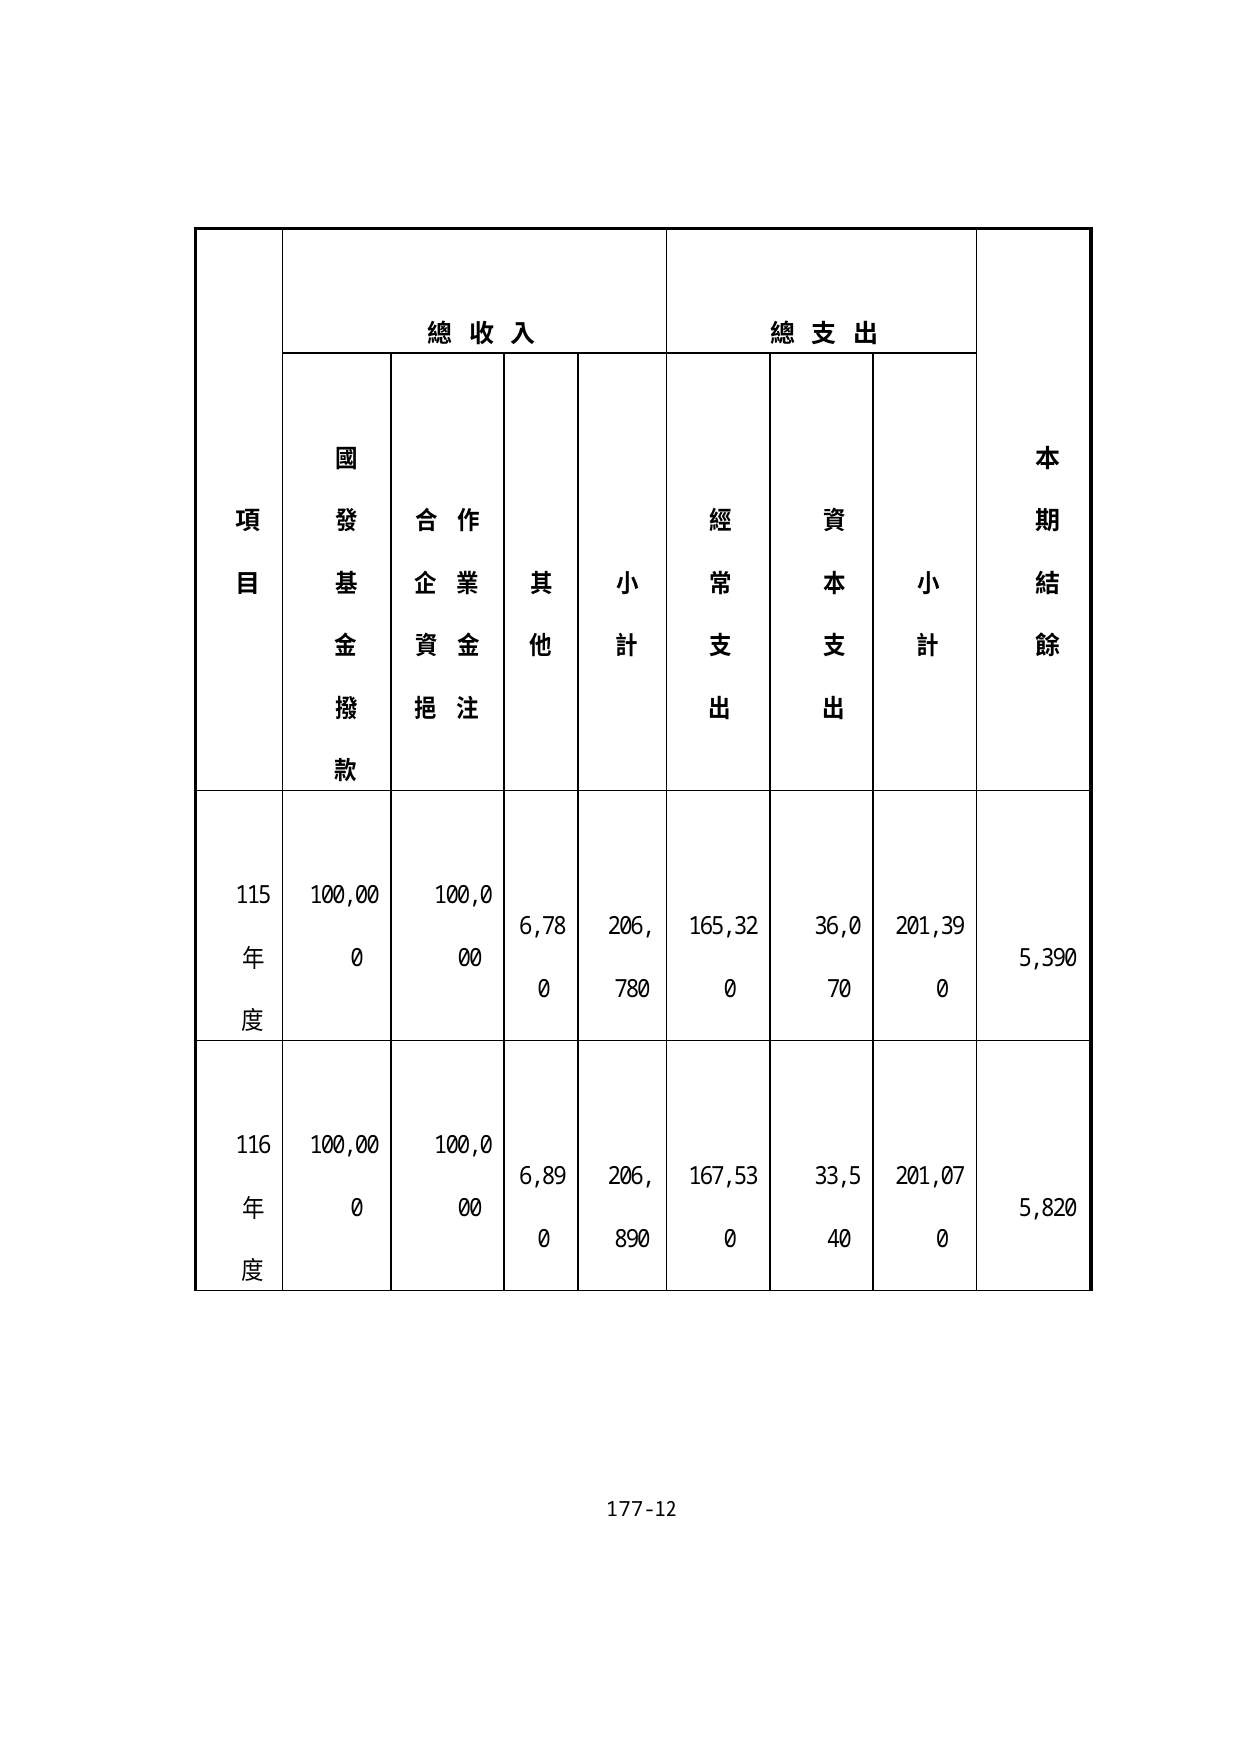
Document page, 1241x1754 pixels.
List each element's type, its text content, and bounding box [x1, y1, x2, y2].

table_cell 201,390 [874, 791, 976, 1040]
table_cell 116年度 [197, 1041, 282, 1290]
table_cell 國發基金 撥款 [283, 354, 390, 790]
table_cell 115年度 [197, 791, 282, 1040]
table_header 項目 [197, 230, 282, 790]
table_cell 201,070 [874, 1041, 976, 1290]
table_cell 206,890 [579, 1041, 666, 1290]
table_cell 小計 [874, 354, 976, 790]
table_cell 100,000 [283, 1041, 390, 1290]
table_cell 5,390 [977, 791, 1089, 1040]
table_cell 資本支出 [771, 354, 872, 790]
table_cell 5,820 [977, 1041, 1089, 1290]
table_cell 100,000 [392, 791, 503, 1040]
table_cell 167,530 [667, 1041, 769, 1290]
table_cell 100,000 [392, 1041, 503, 1290]
table_header 本期 結餘 [977, 230, 1089, 790]
table_cell 165,320 [667, 791, 769, 1040]
table_cell 36,070 [771, 791, 872, 1040]
table_cell 合作企業 資金挹注 [392, 354, 503, 790]
table_header 總支出 [667, 230, 976, 352]
table_cell 經常支出 [667, 354, 769, 790]
table_cell 小計 [579, 354, 666, 790]
table_header 總收入 [283, 230, 666, 352]
table_cell 206,780 [579, 791, 666, 1040]
table_cell 33,540 [771, 1041, 872, 1290]
table_cell 100,000 [283, 791, 390, 1040]
table_cell 6,890 [505, 1041, 577, 1290]
table_cell 其他 [505, 354, 577, 790]
table_cell 6,780 [505, 791, 577, 1040]
